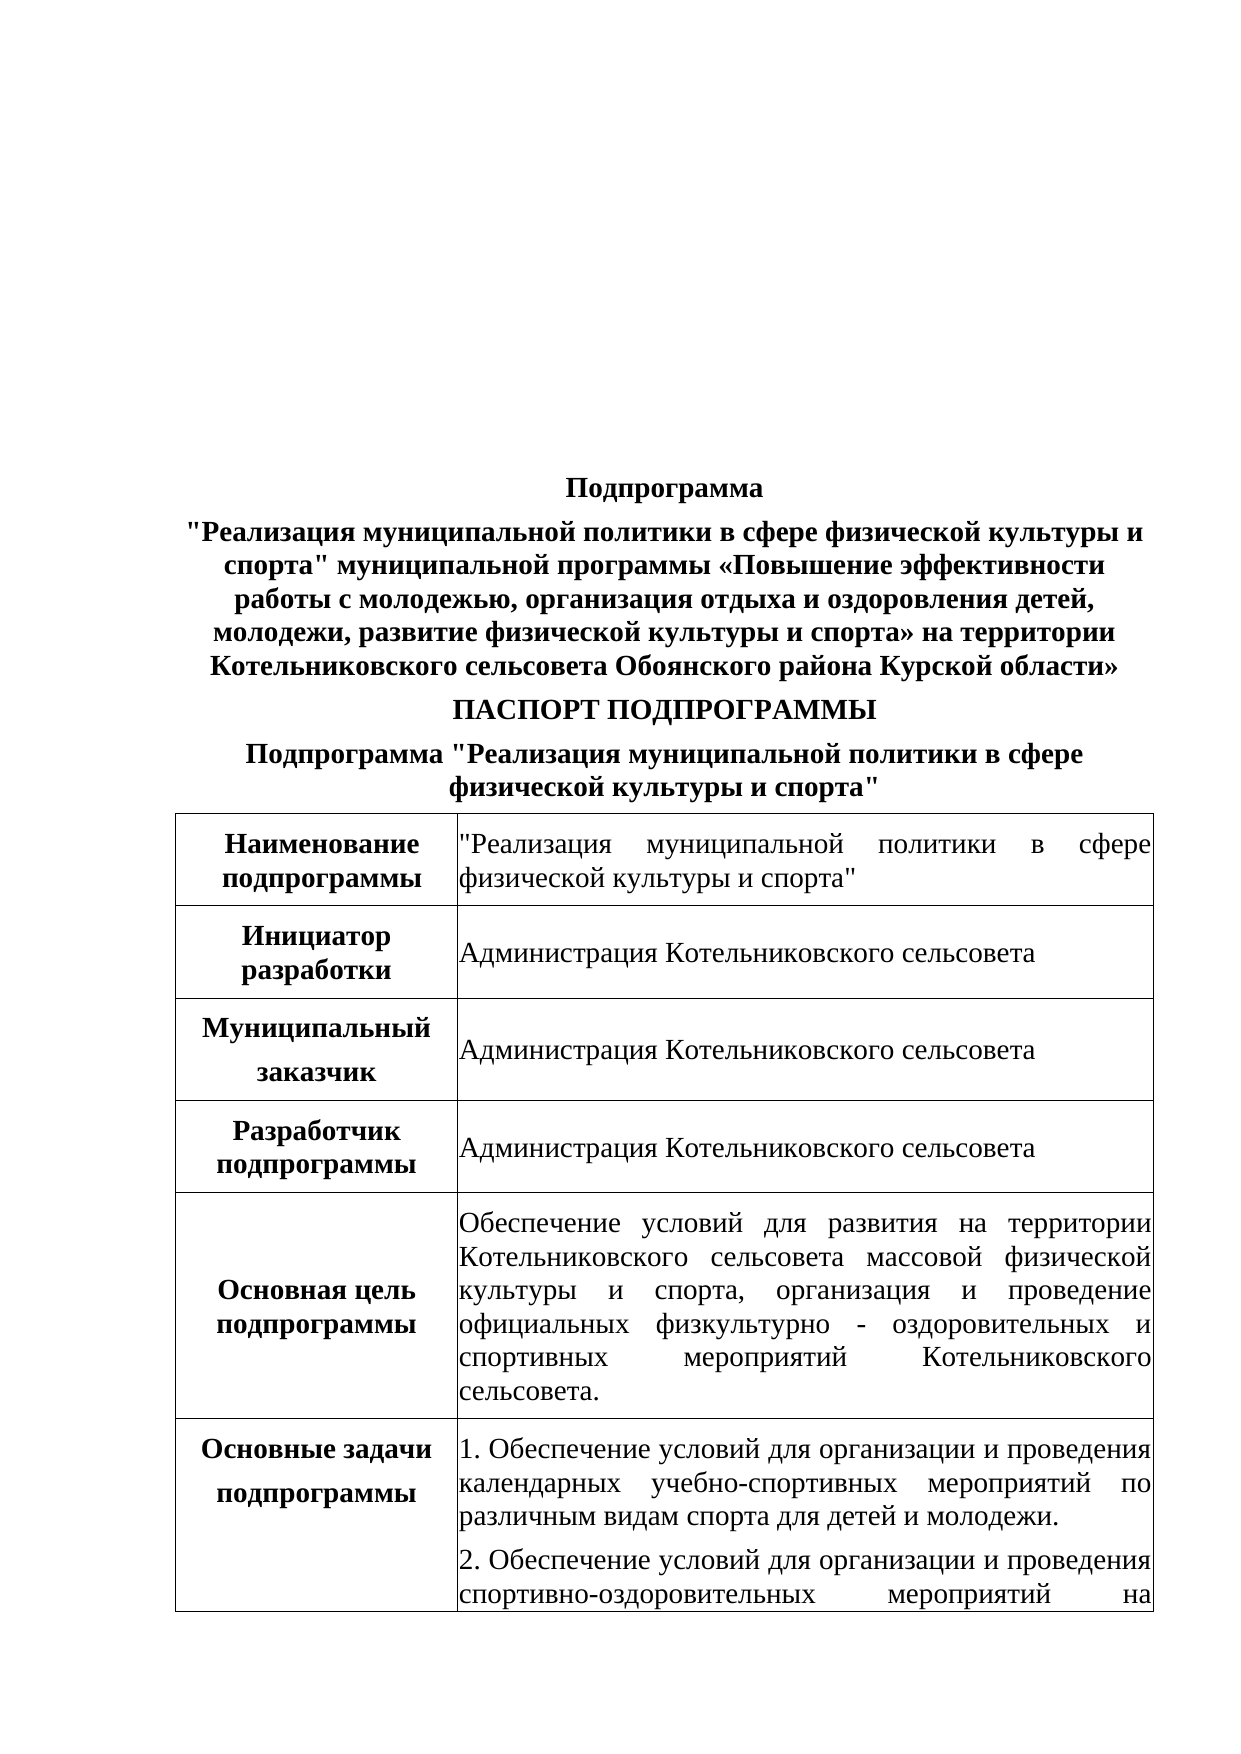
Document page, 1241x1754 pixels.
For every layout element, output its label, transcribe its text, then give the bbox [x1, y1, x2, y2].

table_cell Инициатор разработки [176, 906, 457, 997]
text "Реализация муниципальной политики в сфере физической культуры и спорта" муниципальной программы «Повышение эффективности работы с молодежью, организация отдыха и оздоровления детей, молодежи, развитие физической культуры и спорта» на территории Котельниковского сельсовета Обоянского района Курской области» [177, 514, 1152, 681]
table_cell Администрация Котельниковского сельсовета [458, 906, 1153, 997]
text Подпрограмма [177, 470, 1152, 503]
table_cell Основные задачи подпрограммы [176, 1419, 457, 1611]
table_cell Муниципальный заказчик [176, 999, 457, 1100]
table_cell Основная цель подпрограммы [176, 1193, 457, 1418]
table_cell 1. Обеспечение условий для организации и проведения календарных учебно-спортивных мероприятий по различным видам спорта для детей и молодежи. 2. Обеспечение условий для организации и проведения спортивно-оздоровительных мероприятий на [458, 1419, 1153, 1611]
table_header Наименование подпрограммы [176, 814, 457, 905]
table_cell Разработчик подпрограммы [176, 1101, 457, 1192]
table_cell Администрация Котельниковского сельсовета [458, 1101, 1153, 1192]
text Подпрограмма "Реализация муниципальной политики в сфере физической культуры и спорта" [177, 736, 1152, 803]
table_cell Администрация Котельниковского сельсовета [458, 999, 1153, 1100]
text ПАСПОРТ ПОДПРОГРАММЫ [177, 692, 1152, 725]
table_header "Реализация муниципальной политики в сфере физической культуры и спорта" [458, 814, 1153, 905]
table_cell Обеспечение условий для развития на территории Котельниковского сельсовета массовой физической культуры и спорта, организация и проведение официальных физкультурно - оздоровительных и спортивных мероприятий Котельниковского сельсовета. [458, 1193, 1153, 1418]
